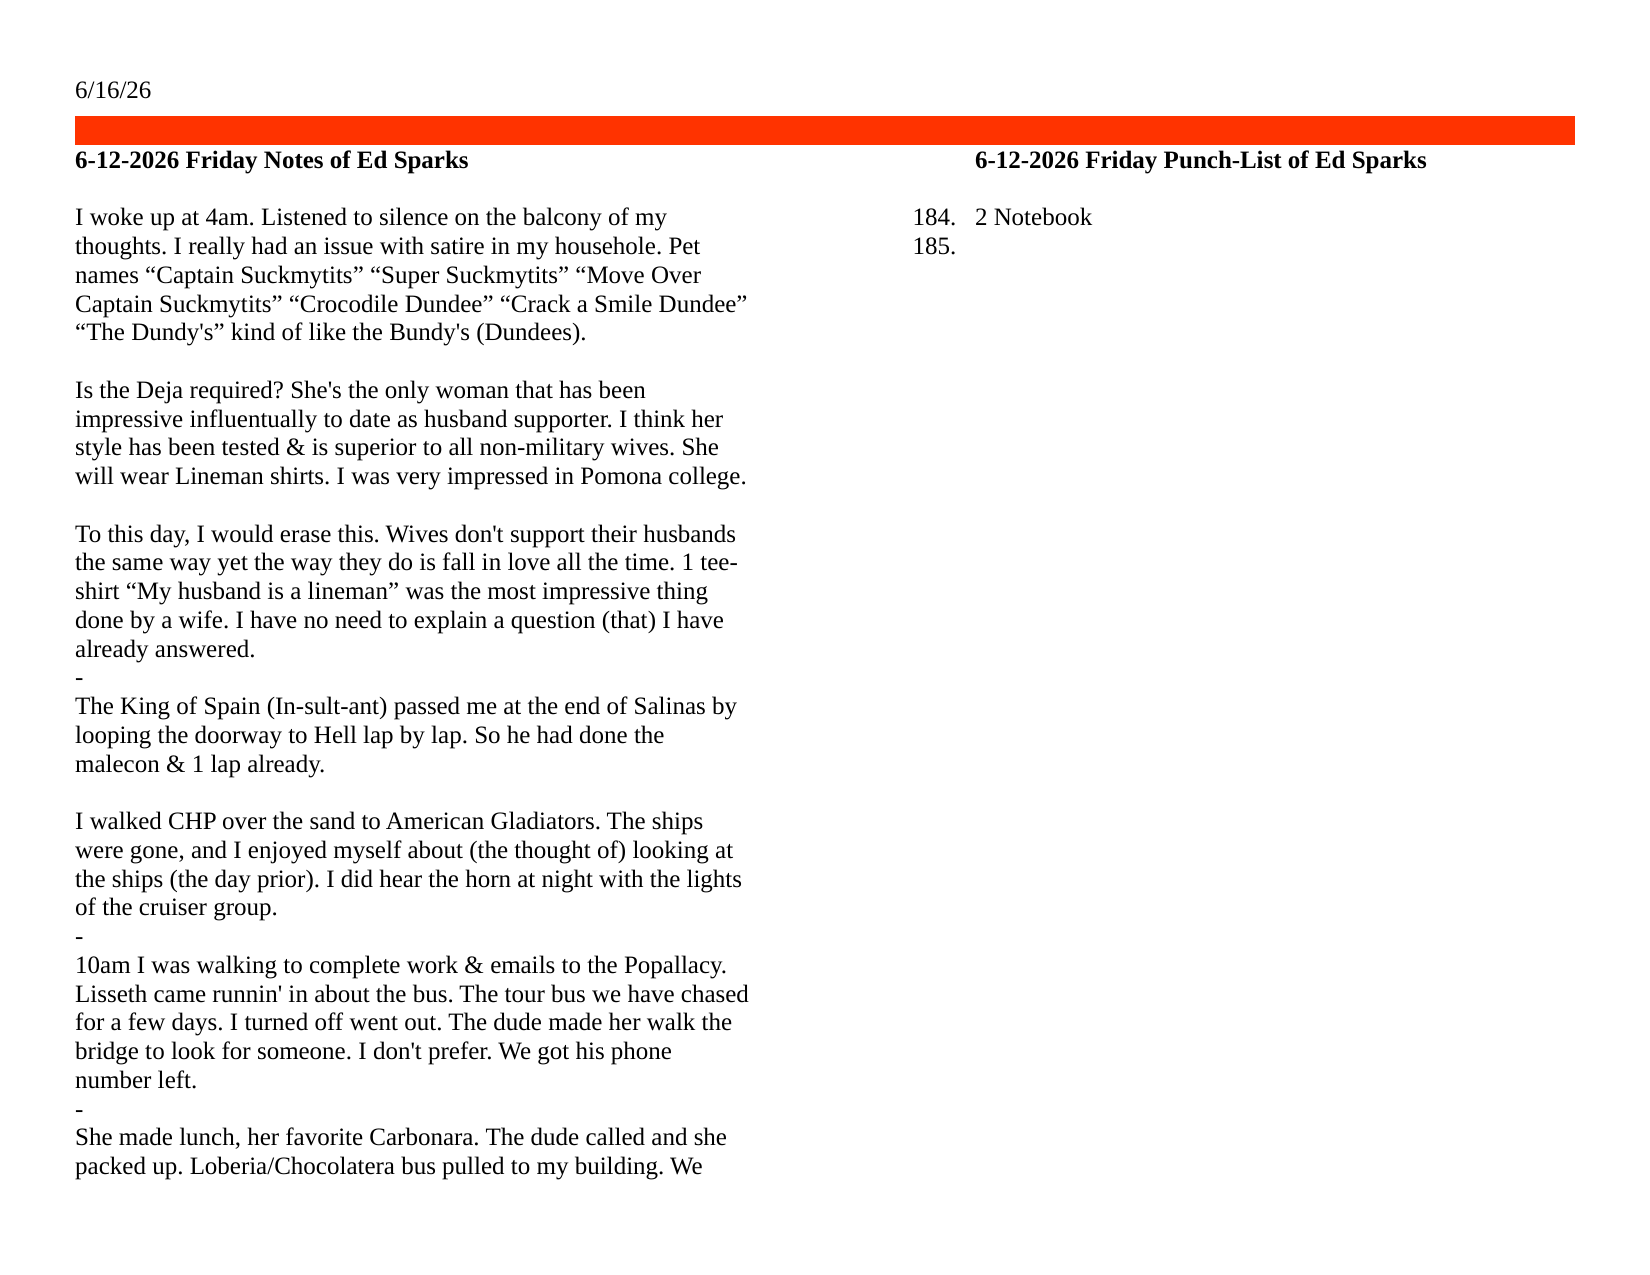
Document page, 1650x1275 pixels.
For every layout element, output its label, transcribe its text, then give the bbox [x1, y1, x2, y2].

table_cell [975, 289, 1575, 317]
table_cell [975, 346, 1575, 375]
table_cell [975, 461, 1575, 490]
table_cell [750, 174, 975, 202]
table_cell [975, 317, 1575, 346]
table_cell [750, 461, 975, 490]
table_header [75, 116, 750, 145]
table_cell [750, 346, 975, 375]
table_cell [975, 432, 1575, 461]
table_cell 184. [750, 203, 975, 231]
table_cell 185. [750, 231, 975, 260]
table_header 6-12-2026 Friday Punch-List of Ed Sparks [975, 145, 1575, 174]
table_cell [750, 432, 975, 461]
table_cell [975, 375, 1575, 404]
table_cell [975, 231, 1575, 260]
table_cell [975, 490, 1575, 519]
text 6/16/26 [75, 75, 1575, 104]
table_cell [975, 174, 1575, 202]
table_cell [750, 519, 1575, 1180]
table_cell [750, 404, 975, 432]
table_cell [975, 260, 1575, 289]
table_cell 2 Notebook [975, 203, 1575, 231]
table_cell [75, 174, 750, 202]
table_cell [750, 317, 975, 346]
table_cell [750, 490, 975, 519]
table_cell I woke up at 4am. Listened to silence on the balcony of my thoughts. I really had an issue with satire in my househole. Pet names “Captain Suckmytits” “Super Suckmytits” “Move Over Captain Suckmytits” “Crocodile Dundee” “Crack a Smile Dundee” “The Dundy's” kind of like the Bundy's (Dundees). Is the Deja required? She's the only woman that has been impressive influentually to date as husband supporter. I think her style has been tested & is superior to all non-military wives. She will wear Lineman shirts. I was very impressed in Pomona college. To this day, I would erase this. Wives don't support their husbands the same way yet the way they do is fall in love all the time. 1 tee-shirt “My husband is a lineman” was the most impressive thing done by a wife. I have no need to explain a question (that) I have already answered. - The King of Spain (In-sult-ant) passed me at the end of Salinas by looping the doorway to Hell lap by lap. So he had done the malecon & 1 lap already. I walked CHP over the sand to American Gladiators. The ships were gone, and I enjoyed myself about (the thought of) looking at the ships (the day prior). I did hear the horn at night with the lights of the cruiser group. - 10am I was walking to complete work & emails to the Popallacy. Lisseth came runnin' in about the bus. The tour bus we have chased for a few days. I turned off went out. The dude made her walk the bridge to look for someone. I don't prefer. We got his phone number left. - She made lunch, her favorite Carbonara. The dude called and she packed up. Loberia/Chocolatera bus pulled to my building. We [75, 202, 750, 1180]
table_cell [750, 375, 975, 404]
table_cell [975, 404, 1575, 432]
table_cell [750, 289, 975, 317]
table_header [750, 145, 975, 174]
table_header [750, 116, 1575, 145]
table_cell [750, 260, 975, 289]
table_header 6-12-2026 Friday Notes of Ed Sparks [75, 145, 750, 174]
